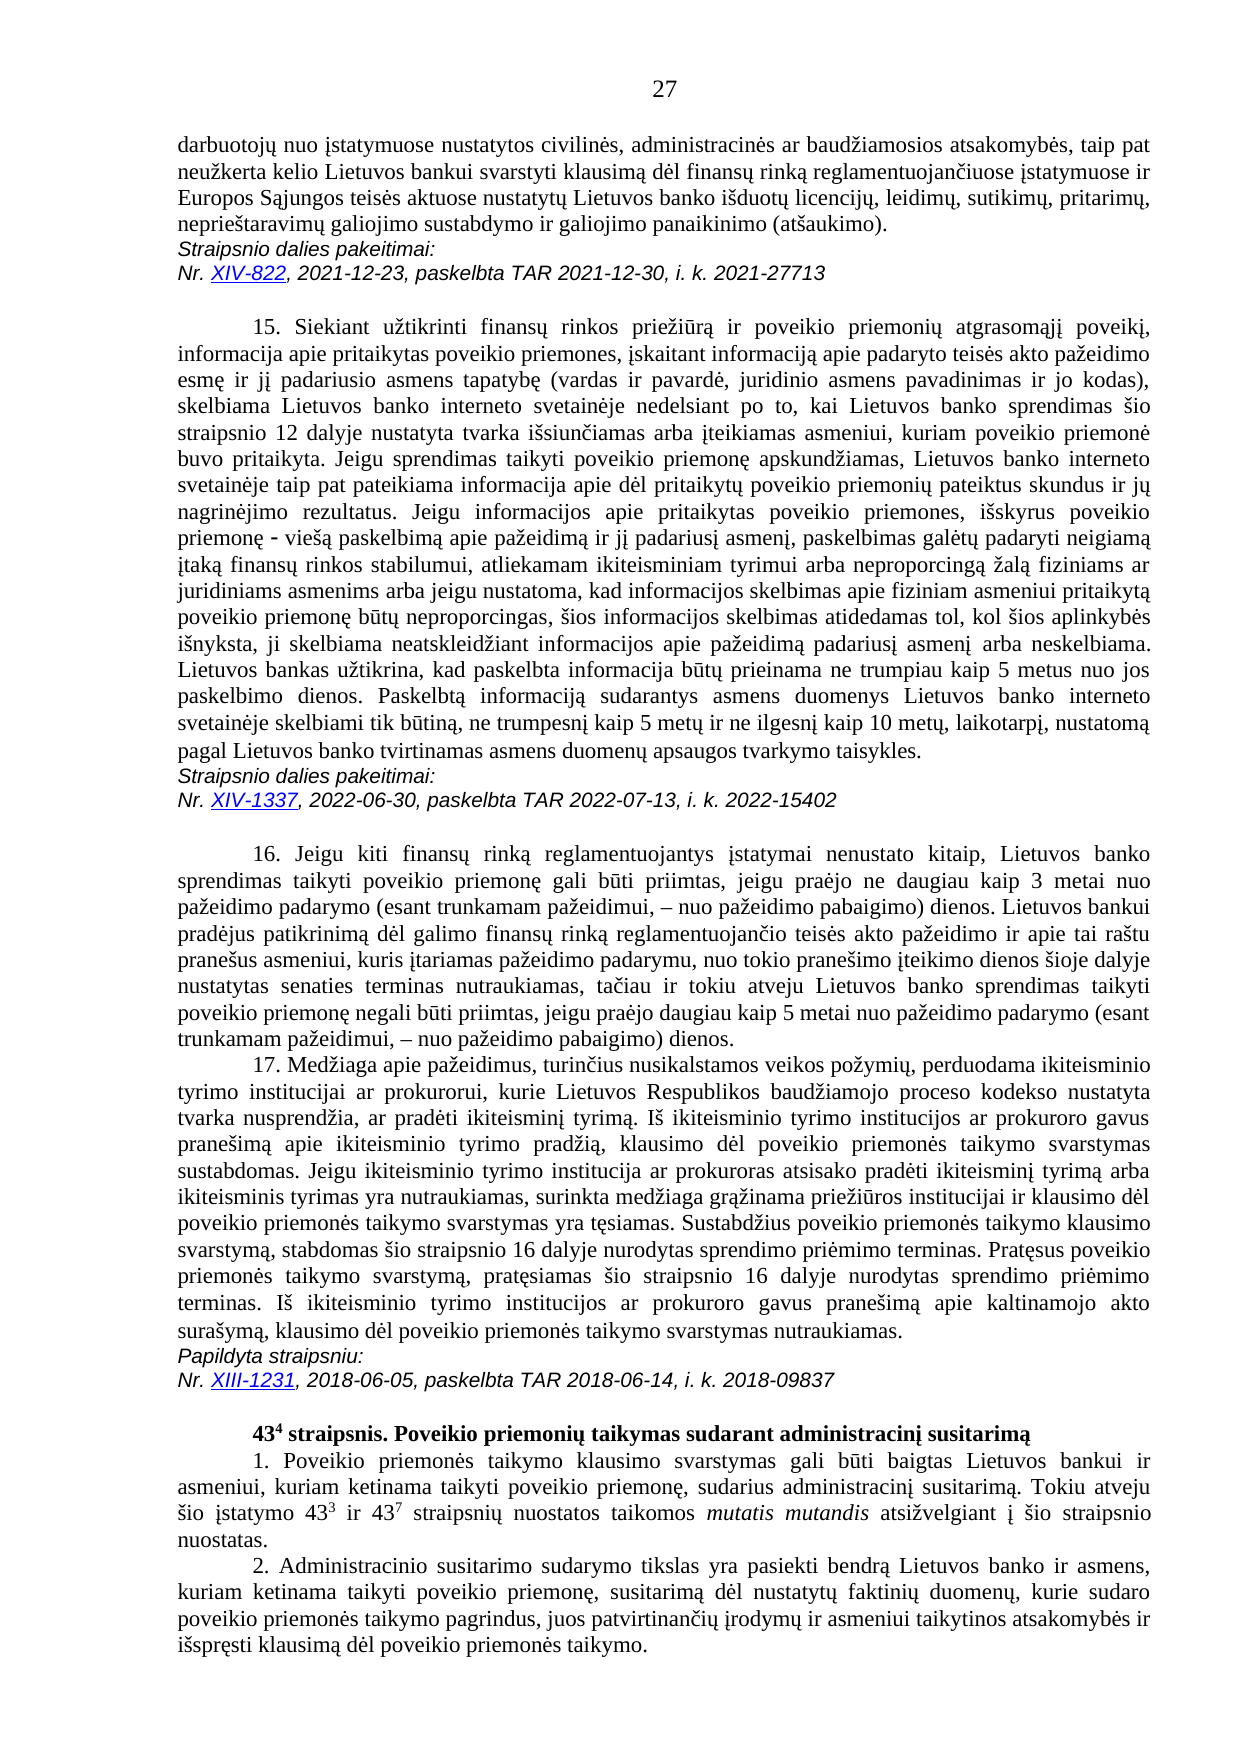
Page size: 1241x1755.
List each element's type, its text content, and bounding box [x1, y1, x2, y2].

text Straipsnio dalies pakeitimai: [177, 237, 1152, 261]
text 16. Jeigu kiti finansų rinką reglamentuojantys įstatymai nenustato kitaip, Lietuvos banko sprendimas taikyti poveikio priemonę gali būti priimtas, jeigu praėjo ne daugiau kaip 3 metai nuo pažeidimo padarymo (esant trunkamam pažeidimui, – nuo pažeidimo pabaigimo) dienos. Lietuvos bankui pradėjus patikrinimą dėl galimo finansų rinką reglamentuojančio teisės akto pažeidimo ir apie tai raštu pranešus asmeniui, kuris įtariamas pažeidimo padarymu, nuo tokio pranešimo įteikimo dienos šioje dalyje nustatytas senaties terminas nutraukiamas, tačiau ir tokiu atveju Lietuvos banko sprendimas taikyti poveikio priemonę negali būti priimtas, jeigu praėjo daugiau kaip 5 metai nuo pažeidimo padarymo (esant trunkamam pažeidimui, – nuo pažeidimo pabaigimo) dienos. [177, 841, 1152, 1051]
text 434 straipsnis. Poveikio priemonių taikymas sudarant administracinį susitarimą [177, 1420, 1152, 1447]
text Papildyta straipsniu: [177, 1344, 1152, 1368]
text 17. Medžiaga apie pažeidimus, turinčius nusikalstamos veikos požymių, perduodama ikiteisminio tyrimo institucijai ar prokurorui, kurie Lietuvos Respublikos baudžiamojo proceso kodekso nustatyta tvarka nusprendžia, ar pradėti ikiteisminį tyrimą. Iš ikiteisminio tyrimo institucijos ar prokuroro gavus pranešimą apie ikiteisminio tyrimo pradžią, klausimo dėl poveikio priemonės taikymo svarstymas sustabdomas. Jeigu ikiteisminio tyrimo institucija ar prokuroras atsisako pradėti ikiteisminį tyrimą arba ikiteisminis tyrimas yra nutraukiamas, surinkta medžiaga grąžinama priežiūros institucijai ir klausimo dėl poveikio priemonės taikymo svarstymas yra tęsiamas. Sustabdžius poveikio priemonės taikymo klausimo svarstymą, stabdomas šio straipsnio 16 dalyje nurodytas sprendimo priėmimo terminas. Pratęsus poveikio priemonės taikymo svarstymą, pratęsiamas šio straipsnio 16 dalyje nurodytas sprendimo priėmimo terminas. Iš ikiteisminio tyrimo institucijos ar prokuroro gavus pranešimą apie kaltinamojo akto surašymą, klausimo dėl poveikio priemonės taikymo svarstymas nutraukiamas. [177, 1051, 1152, 1344]
text Straipsnio dalies pakeitimai: [177, 764, 1152, 788]
text 15. Siekiant užtikrinti finansų rinkos priežiūrą ir poveikio priemonių atgrasomąjį poveikį, informacija apie pritaikytas poveikio priemones, įskaitant informaciją apie padaryto teisės akto pažeidimo esmę ir jį padariusio asmens tapatybę (vardas ir pavardė, juridinio asmens pavadinimas ir jo kodas), skelbiama Lietuvos banko interneto svetainėje nedelsiant po to, kai Lietuvos banko sprendimas šio straipsnio 12 dalyje nustatyta tvarka išsiunčiamas arba įteikiamas asmeniui, kuriam poveikio priemonė buvo pritaikyta. Jeigu sprendimas taikyti poveikio priemonę apskundžiamas, Lietuvos banko interneto svetainėje taip pat pateikiama informacija apie dėl pritaikytų poveikio priemonių pateiktus skundus ir jų nagrinėjimo rezultatus. Jeigu informacijos apie pritaikytas poveikio priemones, išskyrus poveikio priemonę  viešą paskelbimą apie pažeidimą ir jį padariusį asmenį, paskelbimas galėtų padaryti neigiamą įtaką finansų rinkos stabilumui, atliekamam ikiteisminiam tyrimui arba neproporcingą žalą fiziniams ar juridiniams asmenims arba jeigu nustatoma, kad informacijos skelbimas apie fiziniam asmeniui pritaikytą poveikio priemonę būtų neproporcingas, šios informacijos skelbimas atidedamas tol, kol šios aplinkybės išnyksta, ji skelbiama neatskleidžiant informacijos apie pažeidimą padariusį asmenį arba neskelbiama. Lietuvos bankas užtikrina, kad paskelbta informacija būtų prieinama ne trumpiau kaip 5 metus nuo jos paskelbimo dienos. Paskelbtą informaciją sudarantys asmens duomenys Lietuvos banko interneto svetainėje skelbiami tik būtiną, ne trumpesnį kaip 5 metų ir ne ilgesnį kaip 10 metų, laikotarpį, nustatomą pagal Lietuvos banko tvirtinamas asmens duomenų apsaugos tvarkymo taisykles. [177, 313, 1152, 764]
text Nr. XIII-1231, 2018-06-05, paskelbta TAR 2018-06-14, i. k. 2018-09837 [177, 1368, 1152, 1392]
text Nr. XIV-822, 2021-12-23, paskelbta TAR 2021-12-30, i. k. 2021-27713 [177, 261, 1152, 285]
text 1. Poveikio priemonės taikymo klausimo svarstymas gali būti baigtas Lietuvos bankui ir asmeniui, kuriam ketinama taikyti poveikio priemonę, sudarius administracinį susitarimą. Tokiu atveju šio įstatymo 433 ir 437 straipsnių nuostatos taikomos mutatis mutandis atsižvelgiant į šio straipsnio nuostatas. [177, 1447, 1152, 1552]
text Nr. XIV-1337, 2022-06-30, paskelbta TAR 2022-07-13, i. k. 2022-15402 [177, 788, 1152, 812]
text darbuotojų nuo įstatymuose nustatytos civilinės, administracinės ar baudžiamosios atsakomybės, taip pat neužkerta kelio Lietuvos bankui svarstyti klausimą dėl finansų rinką reglamentuojančiuose įstatymuose ir Europos Sąjungos teisės aktuose nustatytų Lietuvos banko išduotų licencijų, leidimų, sutikimų, pritarimų, neprieštaravimų galiojimo sustabdymo ir galiojimo panaikinimo (atšaukimo). [177, 131, 1152, 237]
text 2. Administracinio susitarimo sudarymo tikslas yra pasiekti bendrą Lietuvos banko ir asmens, kuriam ketinama taikyti poveikio priemonę, susitarimą dėl nustatytų faktinių duomenų, kurie sudaro poveikio priemonės taikymo pagrindus, juos patvirtinančių įrodymų ir asmeniui taikytinos atsakomybės ir išspręsti klausimą dėl poveikio priemonės taikymo. [177, 1552, 1152, 1657]
